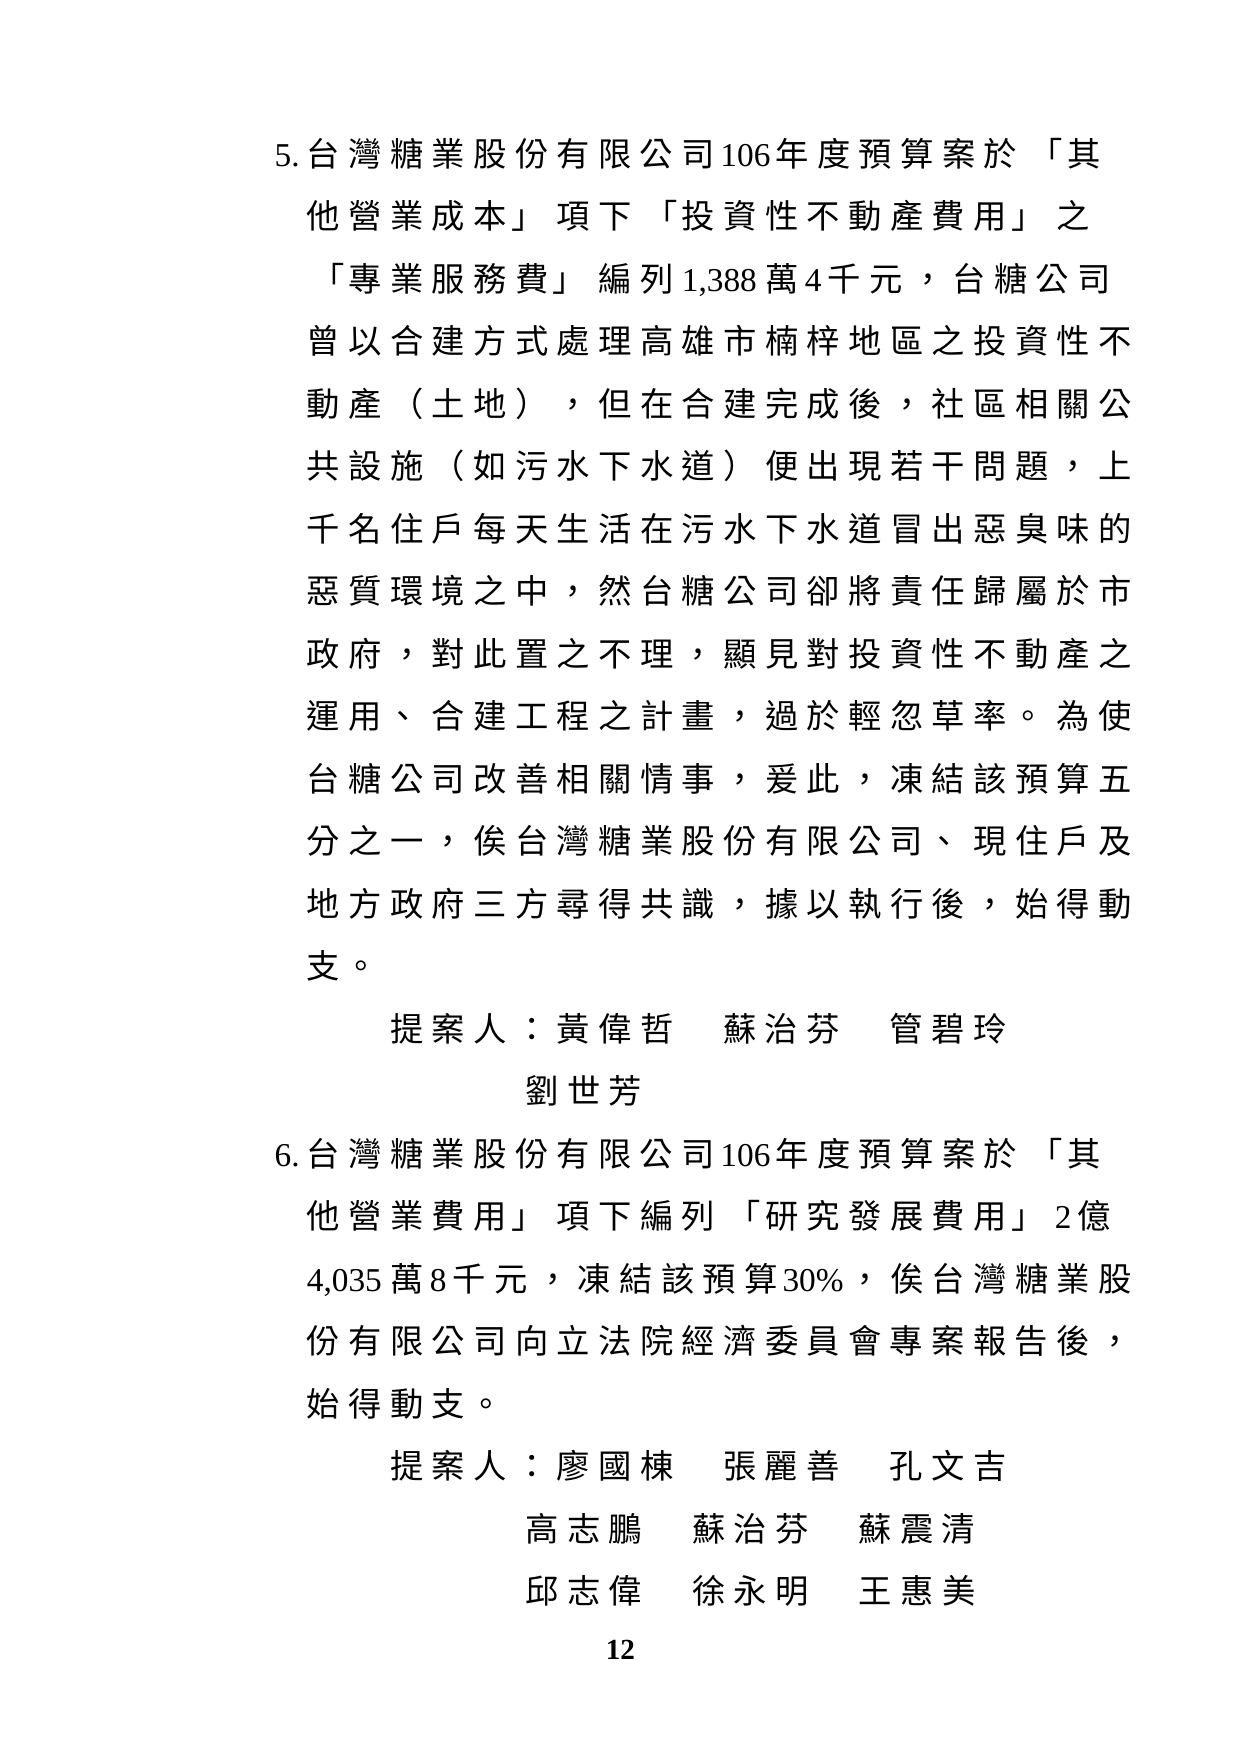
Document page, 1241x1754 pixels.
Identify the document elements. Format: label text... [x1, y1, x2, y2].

text 提案人：黃偉哲 蘇治芬 管碧玲 劉世芳 [381, 985, 1032, 1110]
text 6.台灣糖業股份有限公司106年度預算案於「其他營業費用」項下編列「研究發展費用」2億4,035萬8千元，凍結該預算30%，俟台灣糖業股份有限公司向立法院經濟委員會專案報告後，始得動支。 [271, 1110, 1136, 1423]
text 提案人：廖國棟 張麗善 孔文吉 高志鵬 蘇治芬 蘇震清 邱志偉 徐永明 王惠美 [381, 1423, 1032, 1610]
text 5.台灣糖業股份有限公司106年度預算案於「其他營業成本」項下「投資性不動產費用」之「專業服務費」編列1,388萬4千元，台糖公司曾以合建方式處理高雄市楠梓地區之投資性不動產（土地），但在合建完成後，社區相關公共設施（如污水下水道）便出現若干問題，上千名住戶每天生活在污水下水道冒出惡臭味的惡質環境之中，然台糖公司卻將責任歸屬於市政府，對此置之不理，顯見對投資性不動產之運用、合建工程之計畫，過於輕忽草率。為使台糖公司改善相關情事，爰此，凍結該預算五分之一，俟台灣糖業股份有限公司、現住戶及地方政府三方尋得共識，據以執行後，始得動支。 [271, 110, 1136, 985]
